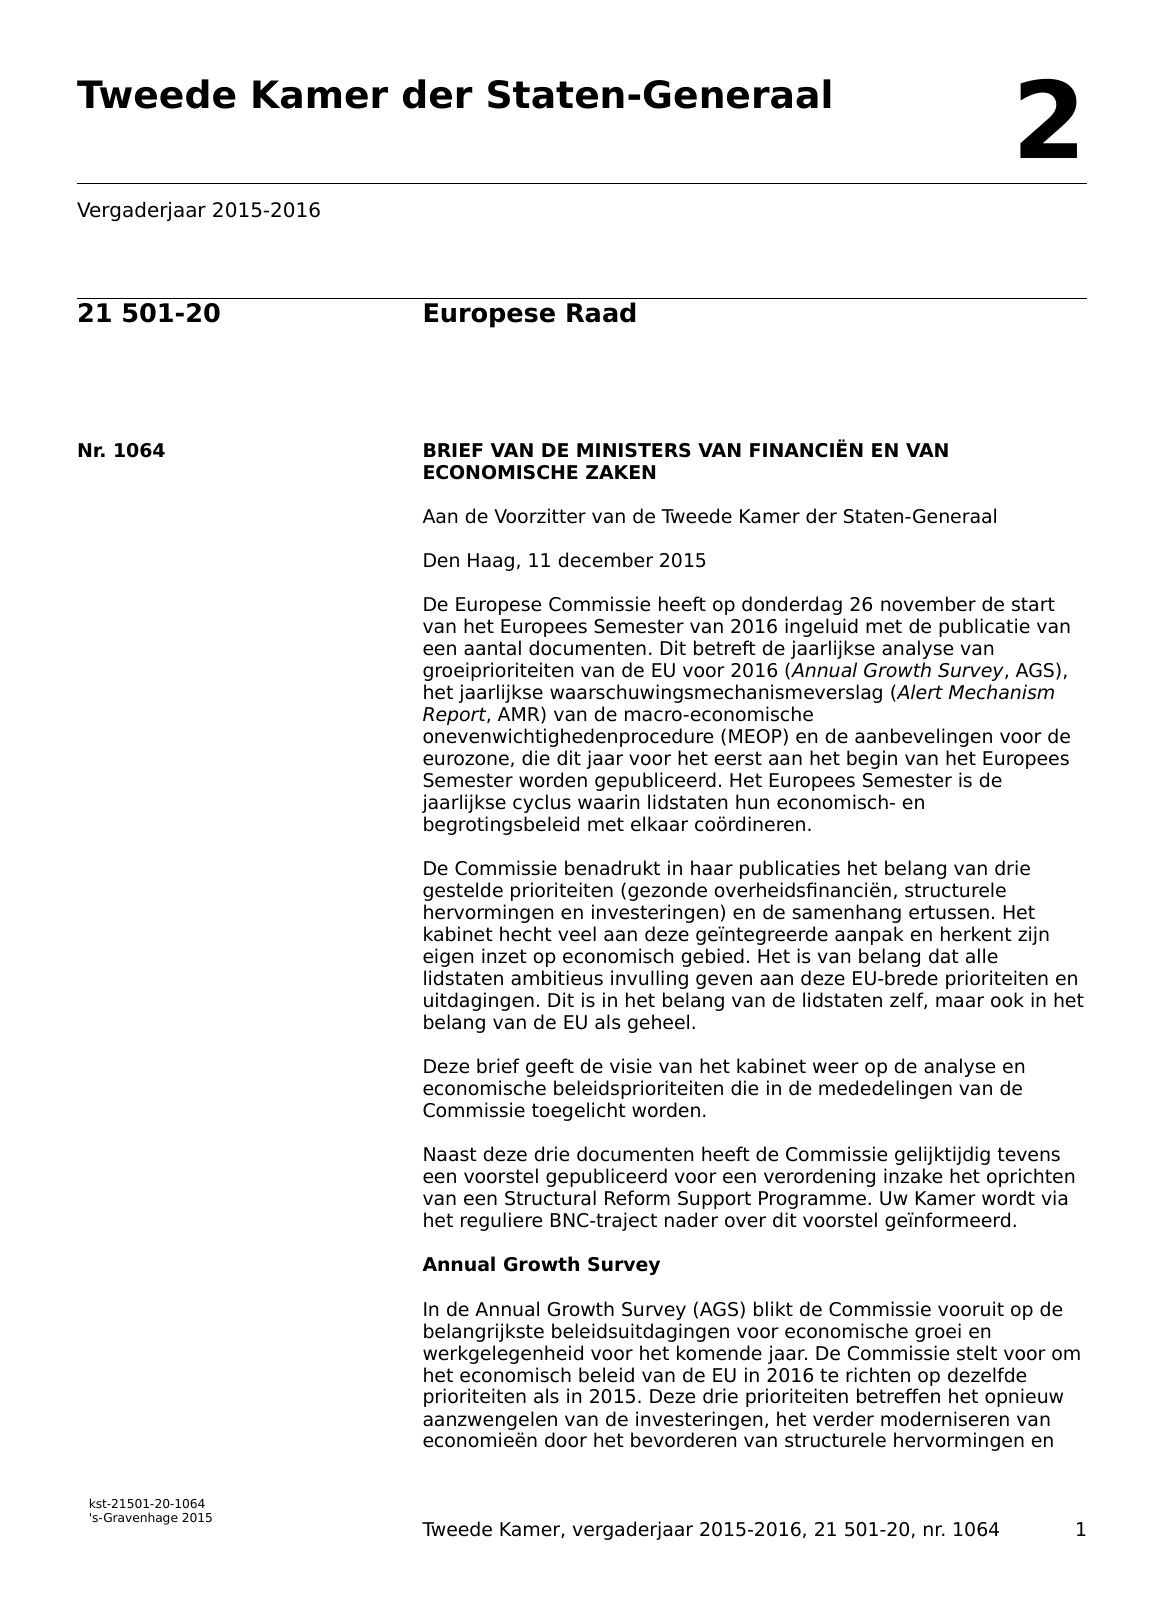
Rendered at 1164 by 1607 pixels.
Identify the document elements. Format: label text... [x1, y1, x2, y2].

table_header 2 [886, 59, 1087, 183]
table_cell Vergaderjaar 2015-2016 [77, 184, 1087, 298]
text Den Haag, 11 december 2015 [422, 550, 1087, 572]
text De Commissie benadrukt in haar publicaties het belang van drie gestelde prioriteiten (gezonde overheidsfinanciën, structurele hervormingen en investeringen) en de samenhang ertussen. Het kabinet hecht veel aan deze geïntegreerde aanpak en herkent zijn eigen inzet op economisch gebied. Het is van belang dat alle lidstaten ambitieus invulling geven aan deze EU-brede prioriteiten en uitdagingen. Dit is in het belang van de lidstaten zelf, maar ook in het belang van de EU als geheel. [422, 858, 1087, 1034]
text De Europese Commissie heeft op donderdag 26 november de start van het Europees Semester van 2016 ingeluid met de publicatie van een aantal documenten. Dit betreft de jaarlijkse analyse van groeiprioriteiten van de EU voor 2016 (Annual Growth Survey, AGS), het jaarlijkse waarschuwingsmechanismeverslag (Alert Mechanism Report, AMR) van de macro-economische onevenwichtighedenprocedure (MEOP) en de aanbevelingen voor de eurozone, die dit jaar voor het eerst aan het begin van het Europees Semester worden gepubliceerd. Het Europees Semester is de jaarlijkse cyclus waarin lidstaten hun economisch- en begrotingsbeleid met elkaar coördineren. [422, 594, 1087, 836]
text Aan de Voorzitter van de Tweede Kamer der Staten-Generaal [422, 506, 1087, 528]
table_header Tweede Kamer der Staten-Generaal [77, 59, 886, 183]
text kst-21501-20-1064 [88, 1497, 323, 1511]
text Naast deze drie documenten heeft de Commissie gelijktijdig tevens een voorstel gepubliceerd voor een verordening inzake het oprichten van een Structural Reform Support Programme. Uw Kamer wordt via het reguliere BNC-traject nader over dit voorstel geïnformeerd. [422, 1144, 1087, 1232]
text Deze brief geeft de visie van het kabinet weer op de analyse en economische beleidsprioriteiten die in de mededelingen van de Commissie toegelicht worden. [422, 1056, 1087, 1122]
subtitle Annual Growth Survey [422, 1254, 1087, 1276]
subtitle Nr. 1064 BRIEF VAN DE MINISTERS VAN FINANCIËN EN VAN ECONOMISCHE ZAKEN [77, 440, 1087, 484]
text In de Annual Growth Survey (AGS) blikt de Commissie vooruit op de belangrijkste beleidsuitdagingen voor economische groei en werkgelegenheid voor het komende jaar. De Commissie stelt voor om het economisch beleid van de EU in 2016 te richten op dezelfde prioriteiten als in 2015. Deze drie prioriteiten betreffen het opnieuw aanzwengelen van de investeringen, het verder moderniseren van economieën door het bevorderen van structurele hervormingen en [422, 1298, 1087, 1452]
text 's-Gravenhage 2015 [88, 1511, 323, 1525]
subtitle 21 501-20 Europese Raad [77, 299, 1087, 329]
